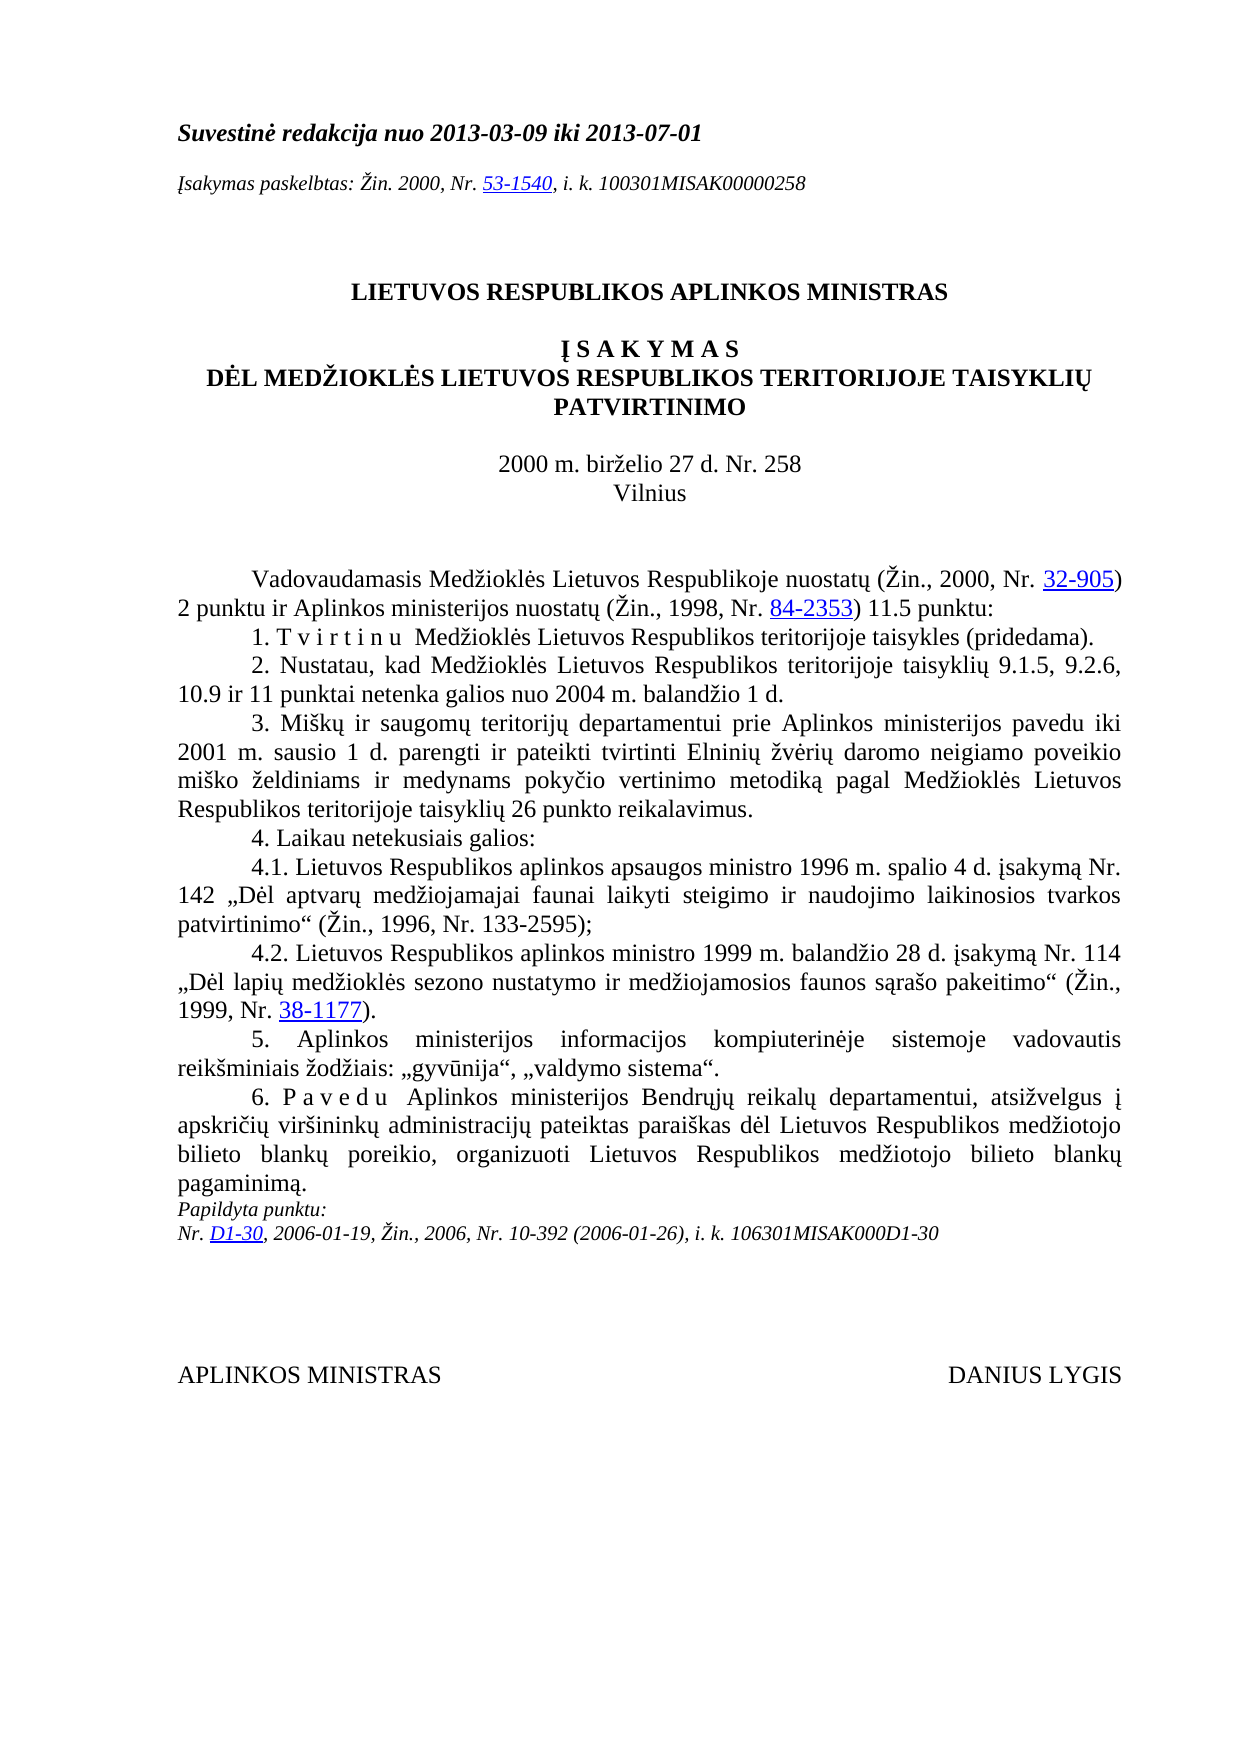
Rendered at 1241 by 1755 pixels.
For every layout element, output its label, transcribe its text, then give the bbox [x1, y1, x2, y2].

text DĖL MEDŽIOKLĖS LIETUVOS RESPUBLIKOS TERITORIJOJE TAISYKLIŲ PATVIRTINIMO [177, 363, 1122, 420]
text Suvestinė redakcija nuo 2013-03-09 iki 2013-07-01 [177, 118, 1122, 147]
text 1. Tvirtinu Medžioklės Lietuvos Respublikos teritorijoje taisykles (pridedama). [177, 622, 1122, 650]
text 5. Aplinkos ministerijos informacijos kompiuterinėje sistemoje vadovautis reikšminiais žodžiais: „gyvūnija“, „valdymo sistema“. [177, 1024, 1122, 1082]
text 4.1. Lietuvos Respublikos aplinkos apsaugos ministro 1996 m. spalio 4 d. įsakymą Nr. 142 „Dėl aptvarų medžiojamajai faunai laikyti steigimo ir naudojimo laikinosios tvarkos patvirtinimo“ (Žin., 1996, Nr. 133-2595); [177, 852, 1122, 938]
text 2. Nustatau, kad Medžioklės Lietuvos Respublikos teritorijoje taisyklių 9.1.5, 9.2.6, 10.9 ir 11 punktai netenka galios nuo 2004 m. balandžio 1 d. [177, 650, 1122, 708]
text 2000 m. birželio 27 d. Nr. 258 [177, 449, 1122, 478]
text 4. Laikau netekusiais galios: [177, 823, 1122, 852]
text Papildyta punktu: [177, 1197, 1122, 1221]
text LIETUVOS RESPUBLIKOS APLINKOS MINISTRAS [177, 277, 1122, 305]
text 3. Miškų ir saugomų teritorijų departamentui prie Aplinkos ministerijos pavedu iki 2001 m. sausio 1 d. parengti ir pateikti tvirtinti Elninių žvėrių daromo neigiamo poveikio miško želdiniams ir medynams pokyčio vertinimo metodiką pagal Medžioklės Lietuvos Respublikos teritorijoje taisyklių 26 punkto reikalavimus. [177, 708, 1122, 823]
text APLINKOS MINISTRAS DANIUS LYGIS [177, 1360, 1122, 1388]
text Vadovaudamasis Medžioklės Lietuvos Respublikoje nuostatų (Žin., 2000, Nr. 32-905) 2 punktu ir Aplinkos ministerijos nuostatų (Žin., 1998, Nr. 84-2353) 11.5 punktu: [177, 564, 1122, 622]
text Įsakymas paskelbtas: Žin. 2000, Nr. 53-1540, i. k. 100301MISAK00000258 [177, 171, 1122, 195]
text Į S A K Y M A S [177, 334, 1122, 363]
text 6. Pavedu Aplinkos ministerijos Bendrųjų reikalų departamentui, atsižvelgus į apskričių viršininkų administracijų pateiktas paraiškas dėl Lietuvos Respublikos medžiotojo bilieto blankų poreikio, organizuoti Lietuvos Respublikos medžiotojo bilieto blankų pagaminimą. [177, 1082, 1122, 1197]
text Vilnius [177, 478, 1122, 507]
text 4.2. Lietuvos Respublikos aplinkos ministro 1999 m. balandžio 28 d. įsakymą Nr. 114 „Dėl lapių medžioklės sezono nustatymo ir medžiojamosios faunos sąrašo pakeitimo“ (Žin., 1999, Nr. 38-1177). [177, 938, 1122, 1024]
text Nr. D1-30, 2006-01-19, Žin., 2006, Nr. 10-392 (2006-01-26), i. k. 106301MISAK000D1-30 [177, 1221, 1122, 1245]
